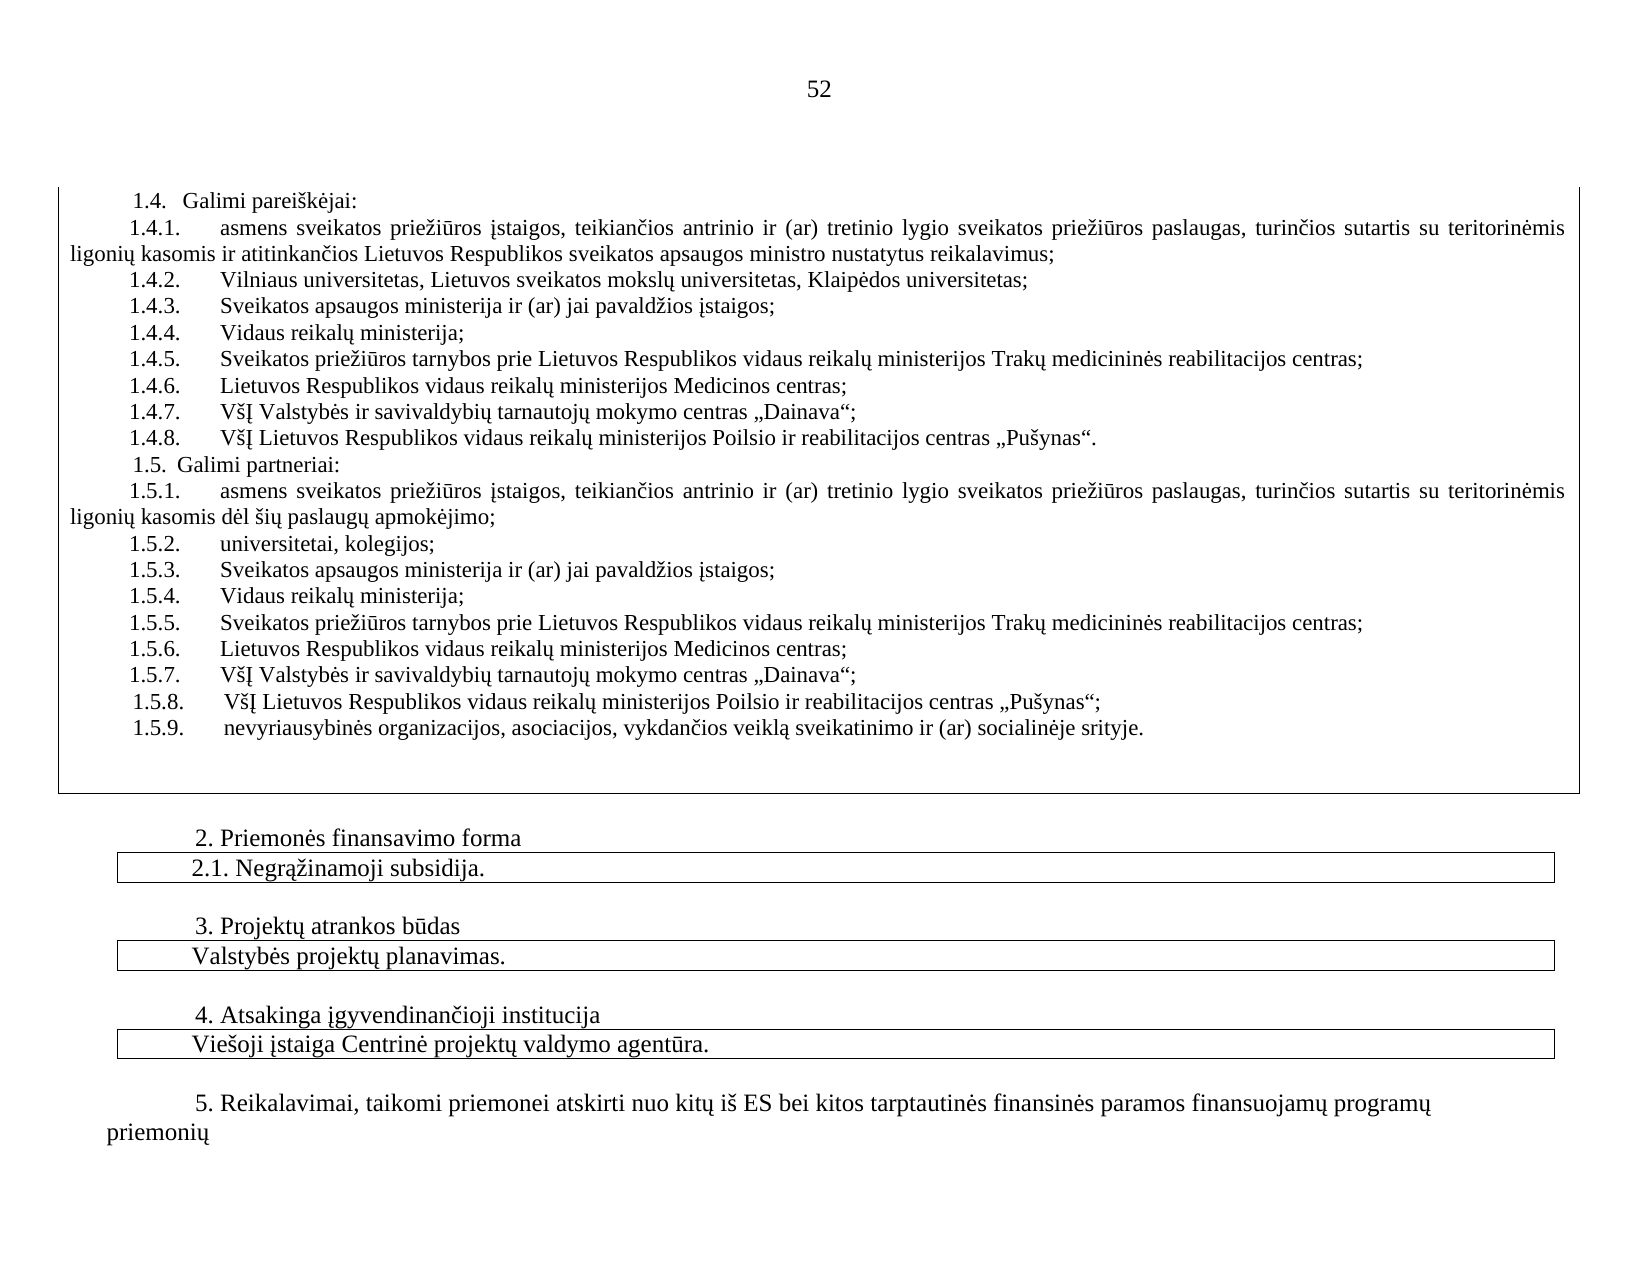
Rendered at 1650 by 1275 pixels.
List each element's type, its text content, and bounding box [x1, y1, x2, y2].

text 3. Projektų atrankos būdas [113, 911, 1532, 940]
text 4. Atsakinga įgyvendinančioji institucija [106, 1000, 1532, 1028]
table_cell 1.4. Galimi pareiškėjai: 1.4.1. asmens sveikatos priežiūros įstaigos, teikiančios antrinio ir (ar) tretinio lygio sveikatos priežiūros paslaugas, turinčios sutartis su teritorinėmis ligonių kasomis ir atitinkančios Lietuvos Respublikos sveikatos apsaugos ministro nustatytus reikalavimus; 1.4.2. Vilniaus universitetas, Lietuvos sveikatos mokslų universitetas, Klaipėdos universitetas; 1.4.3. Sveikatos apsaugos ministerija ir (ar) jai pavaldžios įstaigos; 1.4.4. Vidaus reikalų ministerija; 1.4.5. Sveikatos priežiūros tarnybos prie Lietuvos Respublikos vidaus reikalų ministerijos Trakų medicininės reabilitacijos centras; 1.4.6. Lietuvos Respublikos vidaus reikalų ministerijos Medicinos centras; 1.4.7. VšĮ Valstybės ir savivaldybių tarnautojų mokymo centras „Dainava“; 1.4.8. VšĮ Lietuvos Respublikos vidaus reikalų ministerijos Poilsio ir reabilitacijos centras „Pušynas“. [59, 187, 1579, 451]
table_cell 1.5. Galimi partneriai: 1.5.1. asmens sveikatos priežiūros įstaigos, teikiančios antrinio ir (ar) tretinio lygio sveikatos priežiūros paslaugas, turinčios sutartis su teritorinėmis ligonių kasomis dėl šių paslaugų apmokėjimo; 1.5.2. universitetai, kolegijos; 1.5.3. Sveikatos apsaugos ministerija ir (ar) jai pavaldžios įstaigos; 1.5.4. Vidaus reikalų ministerija; 1.5.5. Sveikatos priežiūros tarnybos prie Lietuvos Respublikos vidaus reikalų ministerijos Trakų medicininės reabilitacijos centras; 1.5.6. Lietuvos Respublikos vidaus reikalų ministerijos Medicinos centras; 1.5.7. VšĮ Valstybės ir savivaldybių tarnautojų mokymo centras „Dainava“; 1.5.8. VšĮ Lietuvos Respublikos vidaus reikalų ministerijos Poilsio ir reabilitacijos centras „Pušynas“; 1.5.9. nevyriausybinės organizacijos, asociacijos, vykdančios veiklą sveikatinimo ir (ar) socialinėje srityje. [59, 451, 1579, 741]
table_header 2.1. Negrąžinamoji subsidija. [118, 853, 1554, 882]
table_cell [59, 767, 1579, 793]
table_cell [59, 741, 1579, 767]
table_header Viešoji įstaiga Centrinė projektų valdymo agentūra. [118, 1030, 1554, 1058]
text 2. Priemonės finansavimo forma [106, 823, 1532, 852]
text 5. Reikalavimai, taikomi priemonei atskirti nuo kitų iš ES bei kitos tarptautinės finansinės paramos finansuojamų programų priemonių [106, 1088, 1532, 1146]
table_header Valstybės projektų planavimas. [118, 941, 1554, 970]
